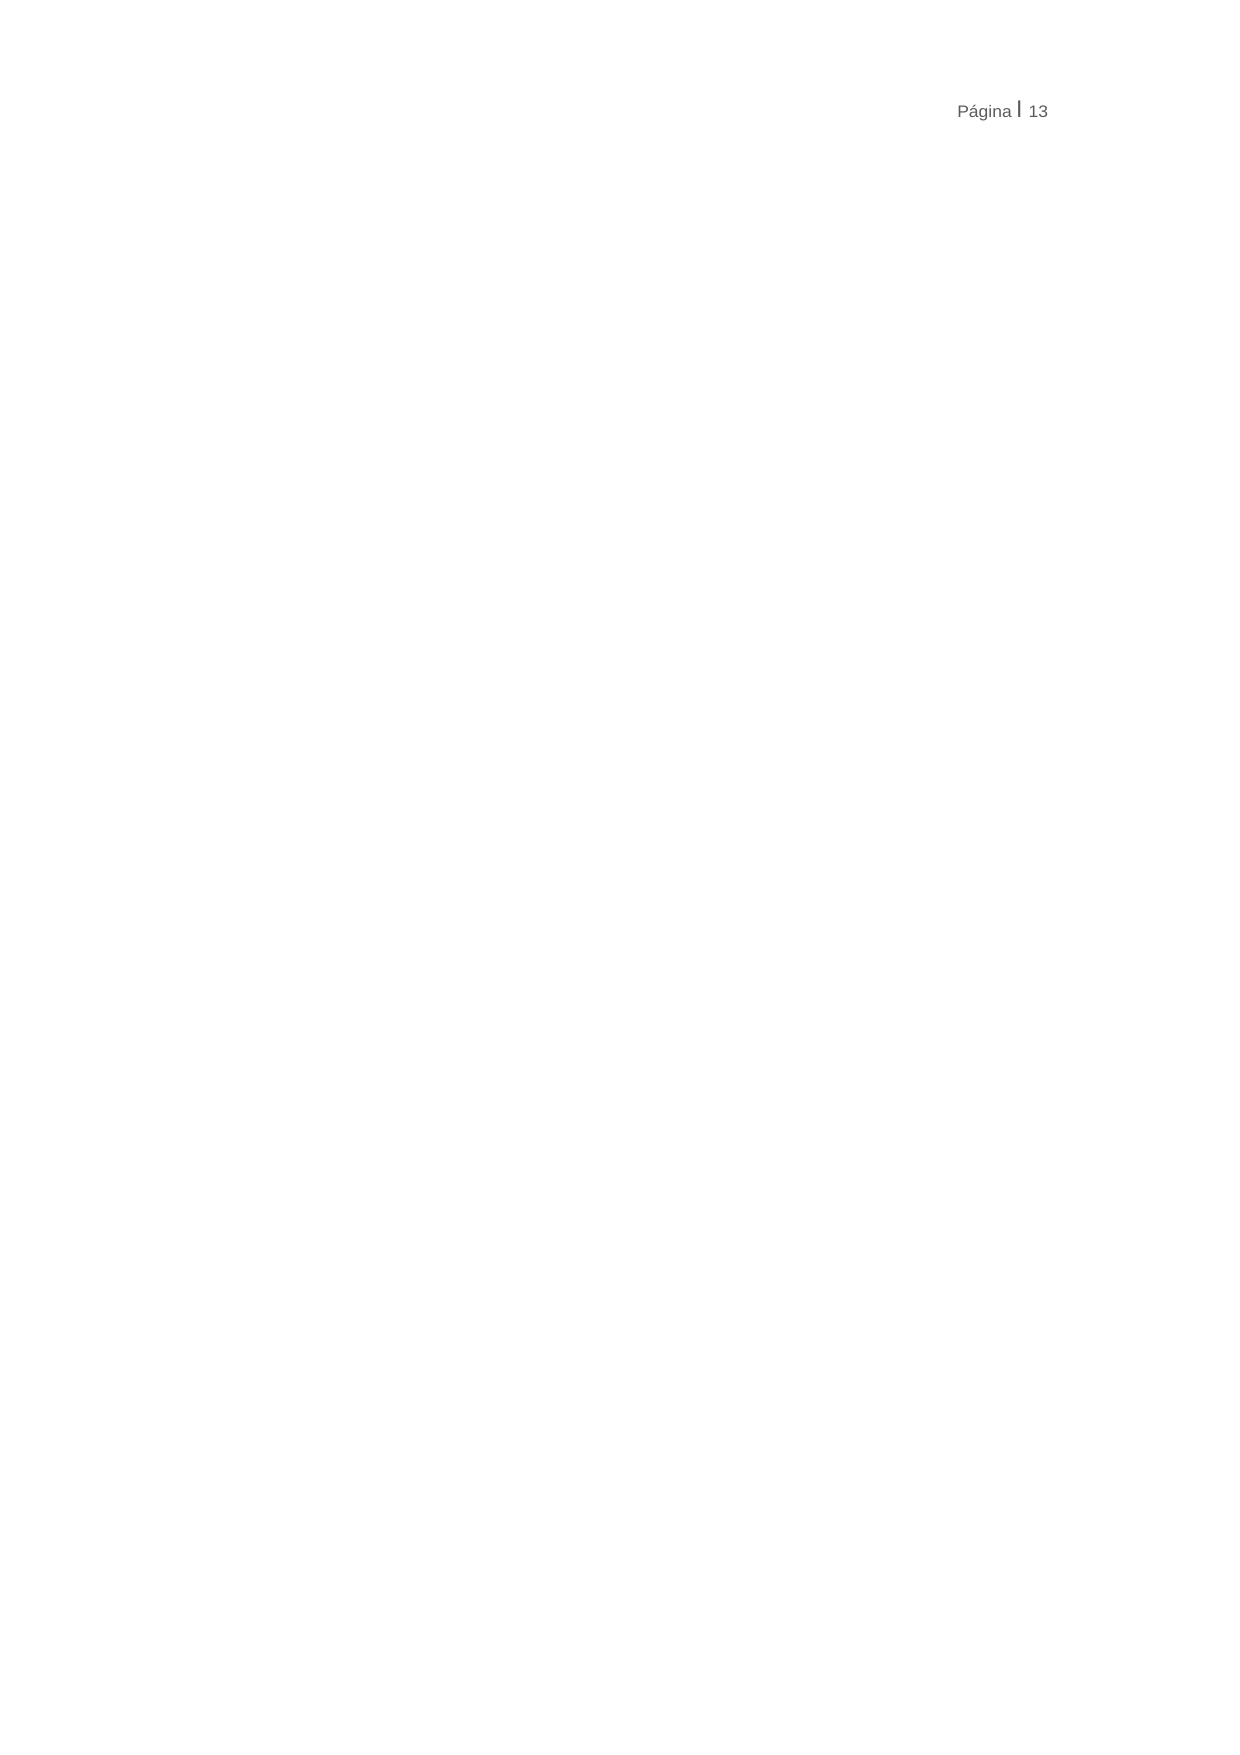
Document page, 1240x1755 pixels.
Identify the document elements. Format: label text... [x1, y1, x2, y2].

text Página l 13 [162, 96, 1048, 122]
